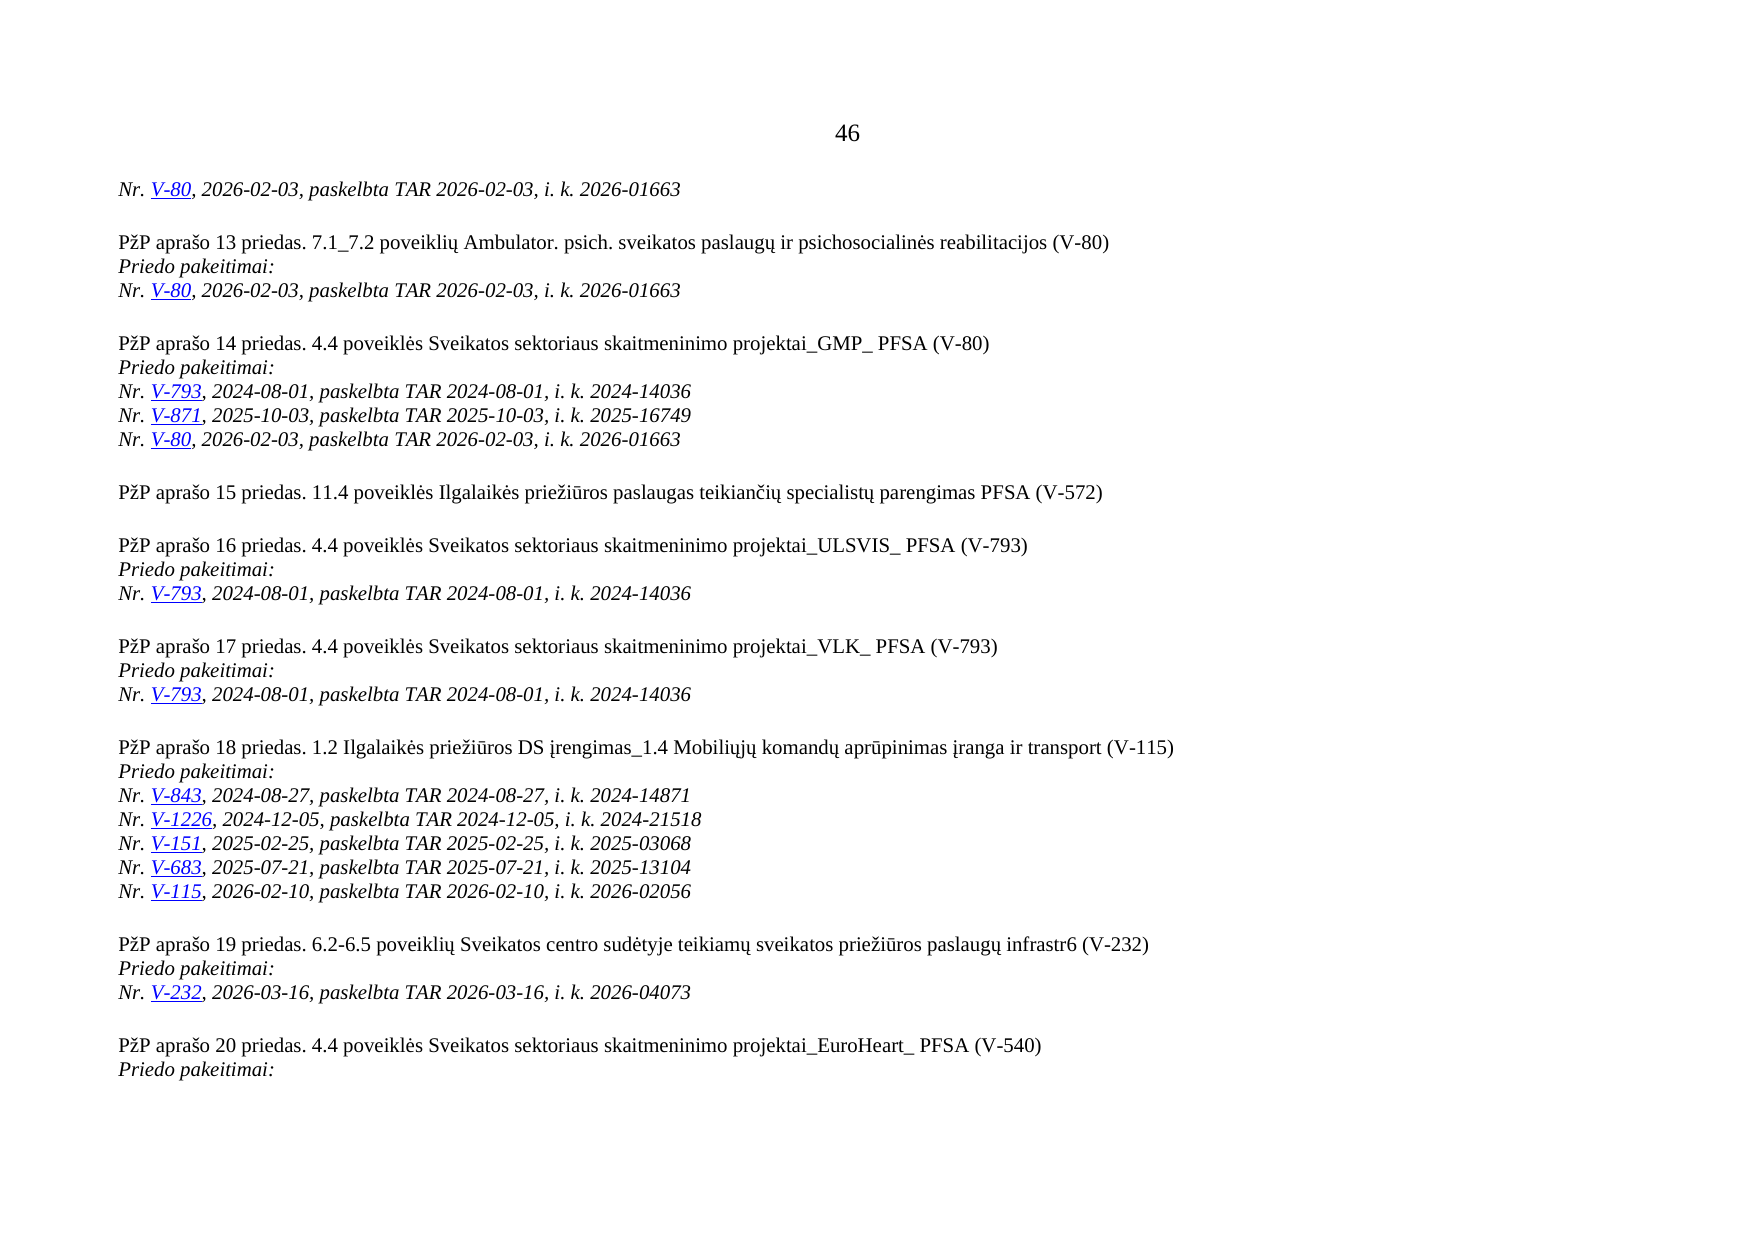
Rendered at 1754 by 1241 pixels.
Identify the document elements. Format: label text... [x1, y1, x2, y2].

text Nr. V-232, 2026-03-16, paskelbta TAR 2026-03-16, i. k. 2026-04073 [118, 980, 1577, 1004]
text PžP aprašo 19 priedas. 6.2-6.5 poveiklių Sveikatos centro sudėtyje teikiamų sveikatos priežiūros paslaugų infrastr6 (V-232) [118, 932, 1577, 956]
text PžP aprašo 15 priedas. 11.4 poveiklės Ilgalaikės priežiūros paslaugas teikiančių specialistų parengimas PFSA (V-572) [118, 480, 1577, 504]
text Priedo pakeitimai: [118, 1057, 1577, 1081]
text PžP aprašo 14 priedas. 4.4 poveiklės Sveikatos sektoriaus skaitmeninimo projektai_GMP_ PFSA (V-80) [118, 331, 1577, 355]
text PžP aprašo 16 priedas. 4.4 poveiklės Sveikatos sektoriaus skaitmeninimo projektai_ULSVIS_ PFSA (V-793) [118, 533, 1577, 557]
text PžP aprašo 20 priedas. 4.4 poveiklės Sveikatos sektoriaus skaitmeninimo projektai_EuroHeart_ PFSA (V-540) [118, 1033, 1577, 1057]
text Nr. V-871, 2025-10-03, paskelbta TAR 2025-10-03, i. k. 2025-16749 [118, 403, 1577, 427]
text PžP aprašo 13 priedas. 7.1_7.2 poveiklių Ambulator. psich. sveikatos paslaugų ir psichosocialinės reabilitacijos (V-80) [118, 230, 1577, 254]
text Priedo pakeitimai: [118, 759, 1577, 783]
text Nr. V-80, 2026-02-03, paskelbta TAR 2026-02-03, i. k. 2026-01663 [118, 427, 1577, 451]
text Nr. V-115, 2026-02-10, paskelbta TAR 2026-02-10, i. k. 2026-02056 [118, 879, 1577, 903]
text Nr. V-80, 2026-02-03, paskelbta TAR 2026-02-03, i. k. 2026-01663 [118, 278, 1577, 302]
text Nr. V-151, 2025-02-25, paskelbta TAR 2025-02-25, i. k. 2025-03068 [118, 831, 1577, 855]
text Priedo pakeitimai: [118, 254, 1577, 278]
text Priedo pakeitimai: [118, 658, 1577, 682]
text Nr. V-793, 2024-08-01, paskelbta TAR 2024-08-01, i. k. 2024-14036 [118, 379, 1577, 403]
text Priedo pakeitimai: [118, 956, 1577, 980]
text Nr. V-683, 2025-07-21, paskelbta TAR 2025-07-21, i. k. 2025-13104 [118, 855, 1577, 879]
text Priedo pakeitimai: [118, 355, 1577, 379]
text Nr. V-843, 2024-08-27, paskelbta TAR 2024-08-27, i. k. 2024-14871 [118, 783, 1577, 807]
text Nr. V-80, 2026-02-03, paskelbta TAR 2026-02-03, i. k. 2026-01663 [118, 177, 1577, 201]
text PžP aprašo 17 priedas. 4.4 poveiklės Sveikatos sektoriaus skaitmeninimo projektai_VLK_ PFSA (V-793) [118, 634, 1577, 658]
text PžP aprašo 18 priedas. 1.2 Ilgalaikės priežiūros DS įrengimas_1.4 Mobiliųjų komandų aprūpinimas įranga ir transport (V-115) [118, 735, 1577, 759]
text Nr. V-793, 2024-08-01, paskelbta TAR 2024-08-01, i. k. 2024-14036 [118, 581, 1577, 605]
text Nr. V-793, 2024-08-01, paskelbta TAR 2024-08-01, i. k. 2024-14036 [118, 682, 1577, 706]
text Priedo pakeitimai: [118, 557, 1577, 581]
text Nr. V-1226, 2024-12-05, paskelbta TAR 2024-12-05, i. k. 2024-21518 [118, 807, 1577, 831]
